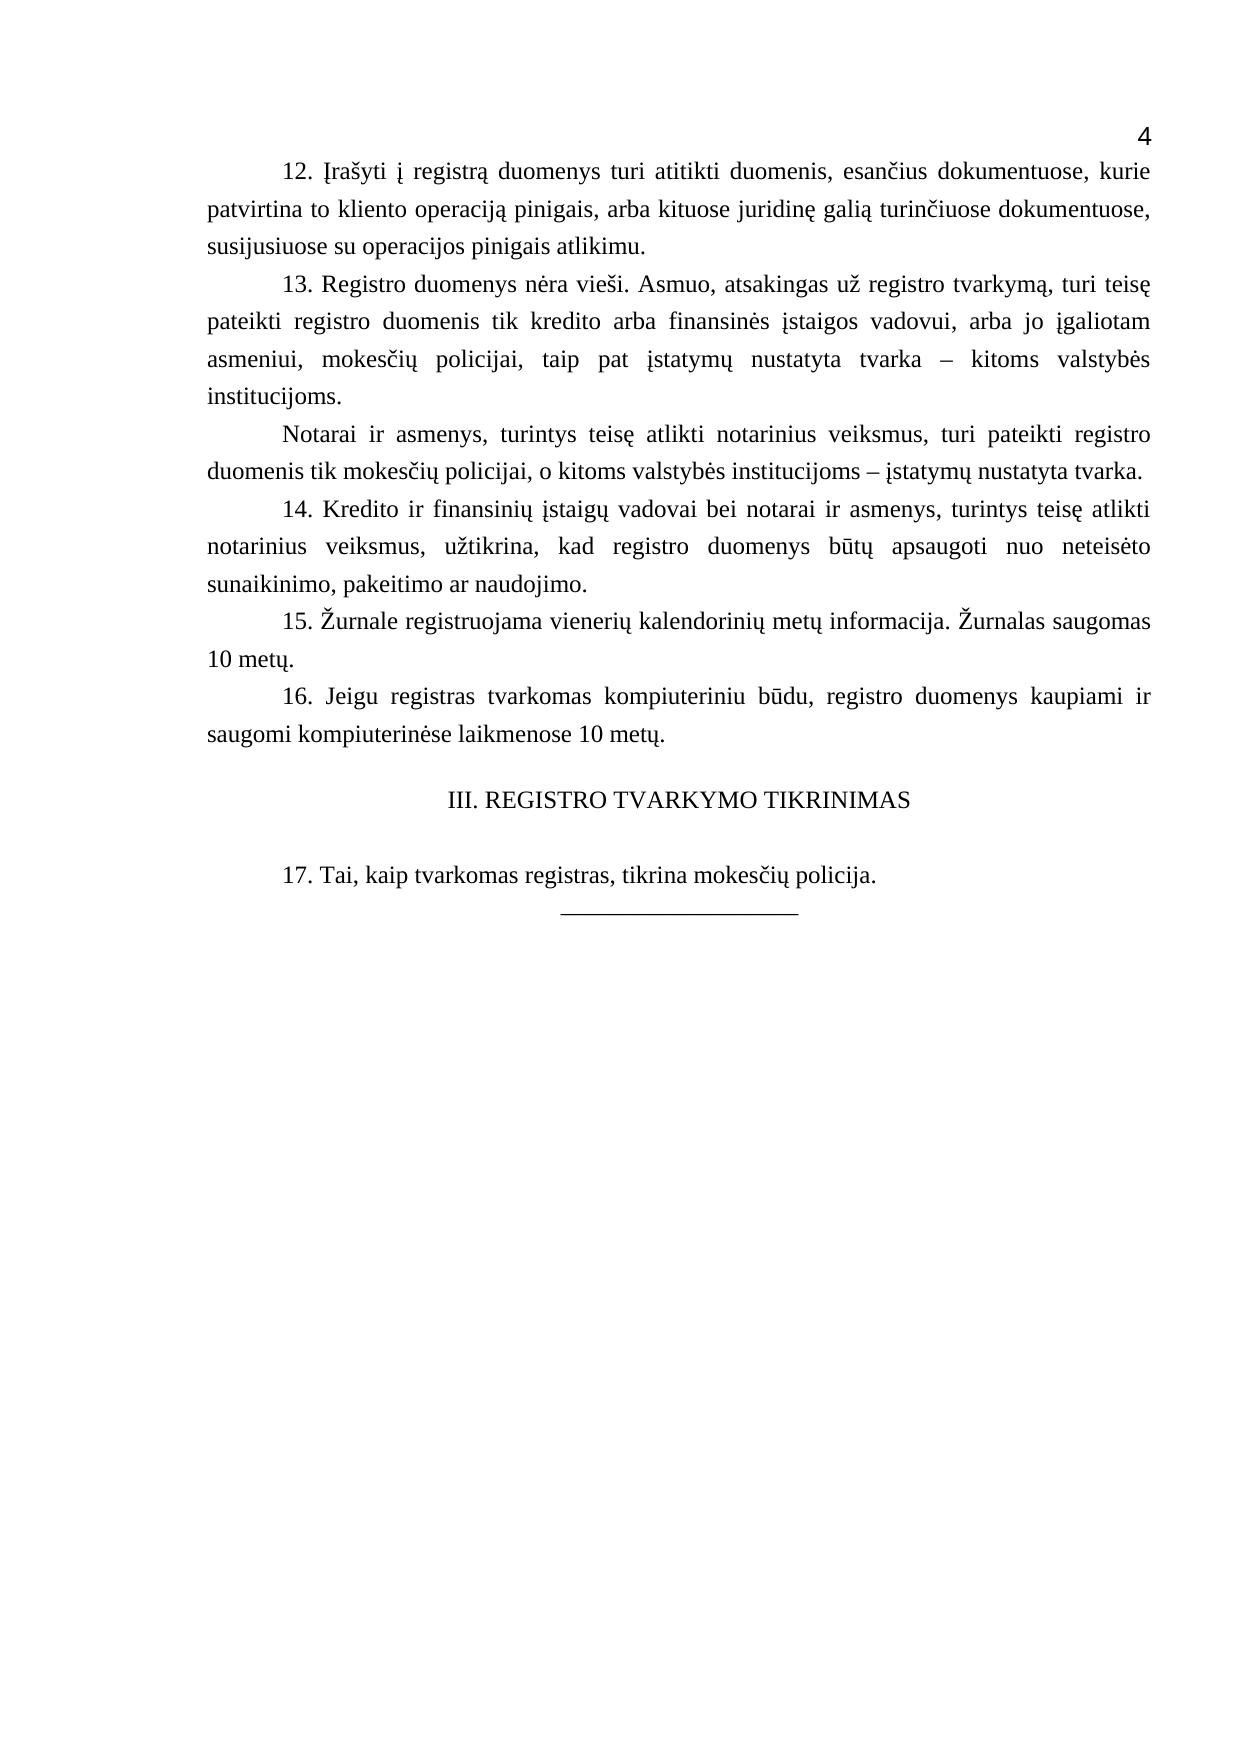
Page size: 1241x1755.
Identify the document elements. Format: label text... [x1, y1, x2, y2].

text 12. Įrašyti į registrą duomenys turi atitikti duomenis, esančius dokumentuose, kurie patvirtina to kliento operaciją pinigais, arba kituose juridinę galią turinčiuose dokumentuose, susijusiuose su operacijos pinigais atlikimu. [207, 148, 1152, 260]
text ___________________ [207, 889, 1152, 918]
text III. REGISTRO TVARKYMO TIKRINIMAS [207, 785, 1152, 814]
text 16. Jeigu registras tvarkomas kompiuteriniu būdu, registro duomenys kaupiami ir saugomi kompiuterinėse laikmenose 10 metų. [207, 673, 1152, 748]
text 13. Registro duomenys nėra vieši. Asmuo, atsakingas už registro tvarkymą, turi teisę pateikti registro duomenis tik kredito arba finansinės įstaigos vadovui, arba jo įgaliotam asmeniui, mokesčių policijai, taip pat įstatymų nustatyta tvarka – kitoms valstybės institucijoms. [207, 260, 1152, 410]
text 15. Žurnale registruojama vienerių kalendorinių metų informacija. Žurnalas saugomas 10 metų. [207, 598, 1152, 673]
text 14. Kredito ir finansinių įstaigų vadovai bei notarai ir asmenys, turintys teisę atlikti notarinius veiksmus, užtikrina, kad registro duomenys būtų apsaugoti nuo neteisėto sunaikinimo, pakeitimo ar naudojimo. [207, 485, 1152, 598]
text Notarai ir asmenys, turintys teisę atlikti notarinius veiksmus, turi pateikti registro duomenis tik mokesčių policijai, o kitoms valstybės institucijoms – įstatymų nustatyta tvarka. [207, 410, 1152, 485]
text 17. Tai, kaip tvarkomas registras, tikrina mokesčių policija. [207, 851, 1152, 889]
